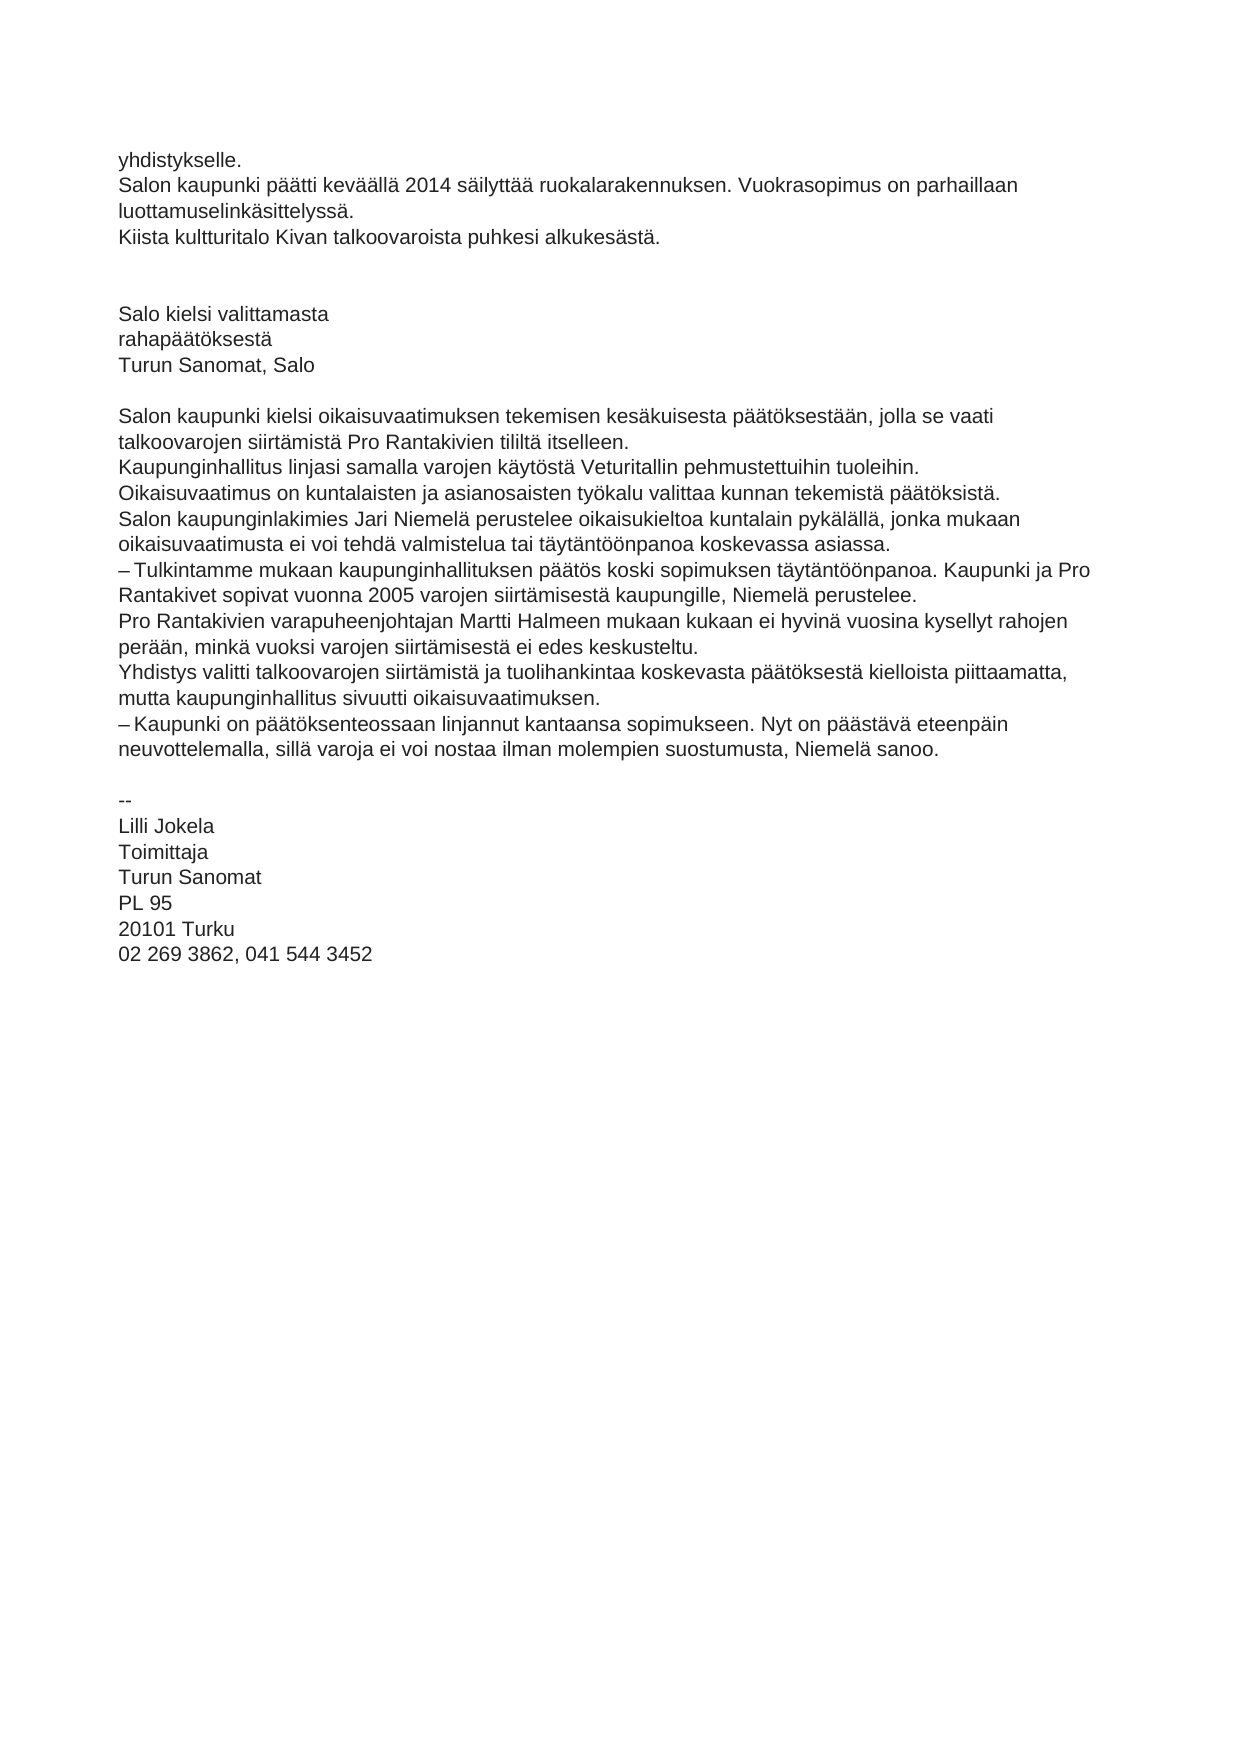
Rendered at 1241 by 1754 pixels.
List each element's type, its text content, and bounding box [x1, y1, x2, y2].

text yhdistykselle. Salon kaupunki päätti keväällä 2014 säilyttää ruokalarakennuksen. Vuokrasopimus on parhaillaan luottamuselinkäsittelyssä. Kiista kultturitalo Kivan talkoovaroista puhkesi alkukesästä. Salo kielsi valittamasta rahapäätöksestä Turun Sanomat, Salo Salon kaupunki kielsi oikaisuvaatimuksen tekemisen kesäkuisesta päätöksestään, jolla se vaati talkoovarojen siirtämistä Pro Rantakivien tililtä itselleen. Kaupunginhallitus linjasi samalla varojen käytöstä Veturitallin pehmustettuihin tuoleihin. Oikaisuvaatimus on kuntalaisten ja asianosaisten työkalu valittaa kunnan tekemistä päätöksistä. Salon kaupunginlakimies Jari Niemelä perustelee oikaisukieltoa kuntalain pykälällä, jonka mukaan oikaisuvaatimusta ei voi tehdä valmistelua tai täytäntöönpanoa koskevassa asiassa. – Tulkintamme mukaan kaupunginhallituksen päätös koski sopimuksen täytäntöönpanoa. Kaupunki ja Pro Rantakivet sopivat vuonna 2005 varojen siirtämisestä kaupungille, Niemelä perustelee. Pro Rantakivien varapuheenjohtajan Martti Halmeen mukaan kukaan ei hyvinä vuosina kysellyt rahojen perään, minkä vuoksi varojen siirtämisestä ei edes keskusteltu. Yhdistys valitti talkoovarojen siirtämistä ja tuolihankintaa koskevasta päätöksestä kielloista piittaamatta, mutta kaupunginhallitus sivuutti oikaisuvaatimuksen. – Kaupunki on päätöksenteossaan linjannut kantaansa sopimukseen. Nyt on päästävä eteenpäin neuvottelemalla, sillä varoja ei voi nostaa ilman molempien suostumusta, Niemelä sanoo. -- Lilli Jokela Toimittaja Turun Sanomat PL 95 20101 Turku 02 269 3862, 041 544 3452 [118, 148, 1122, 966]
